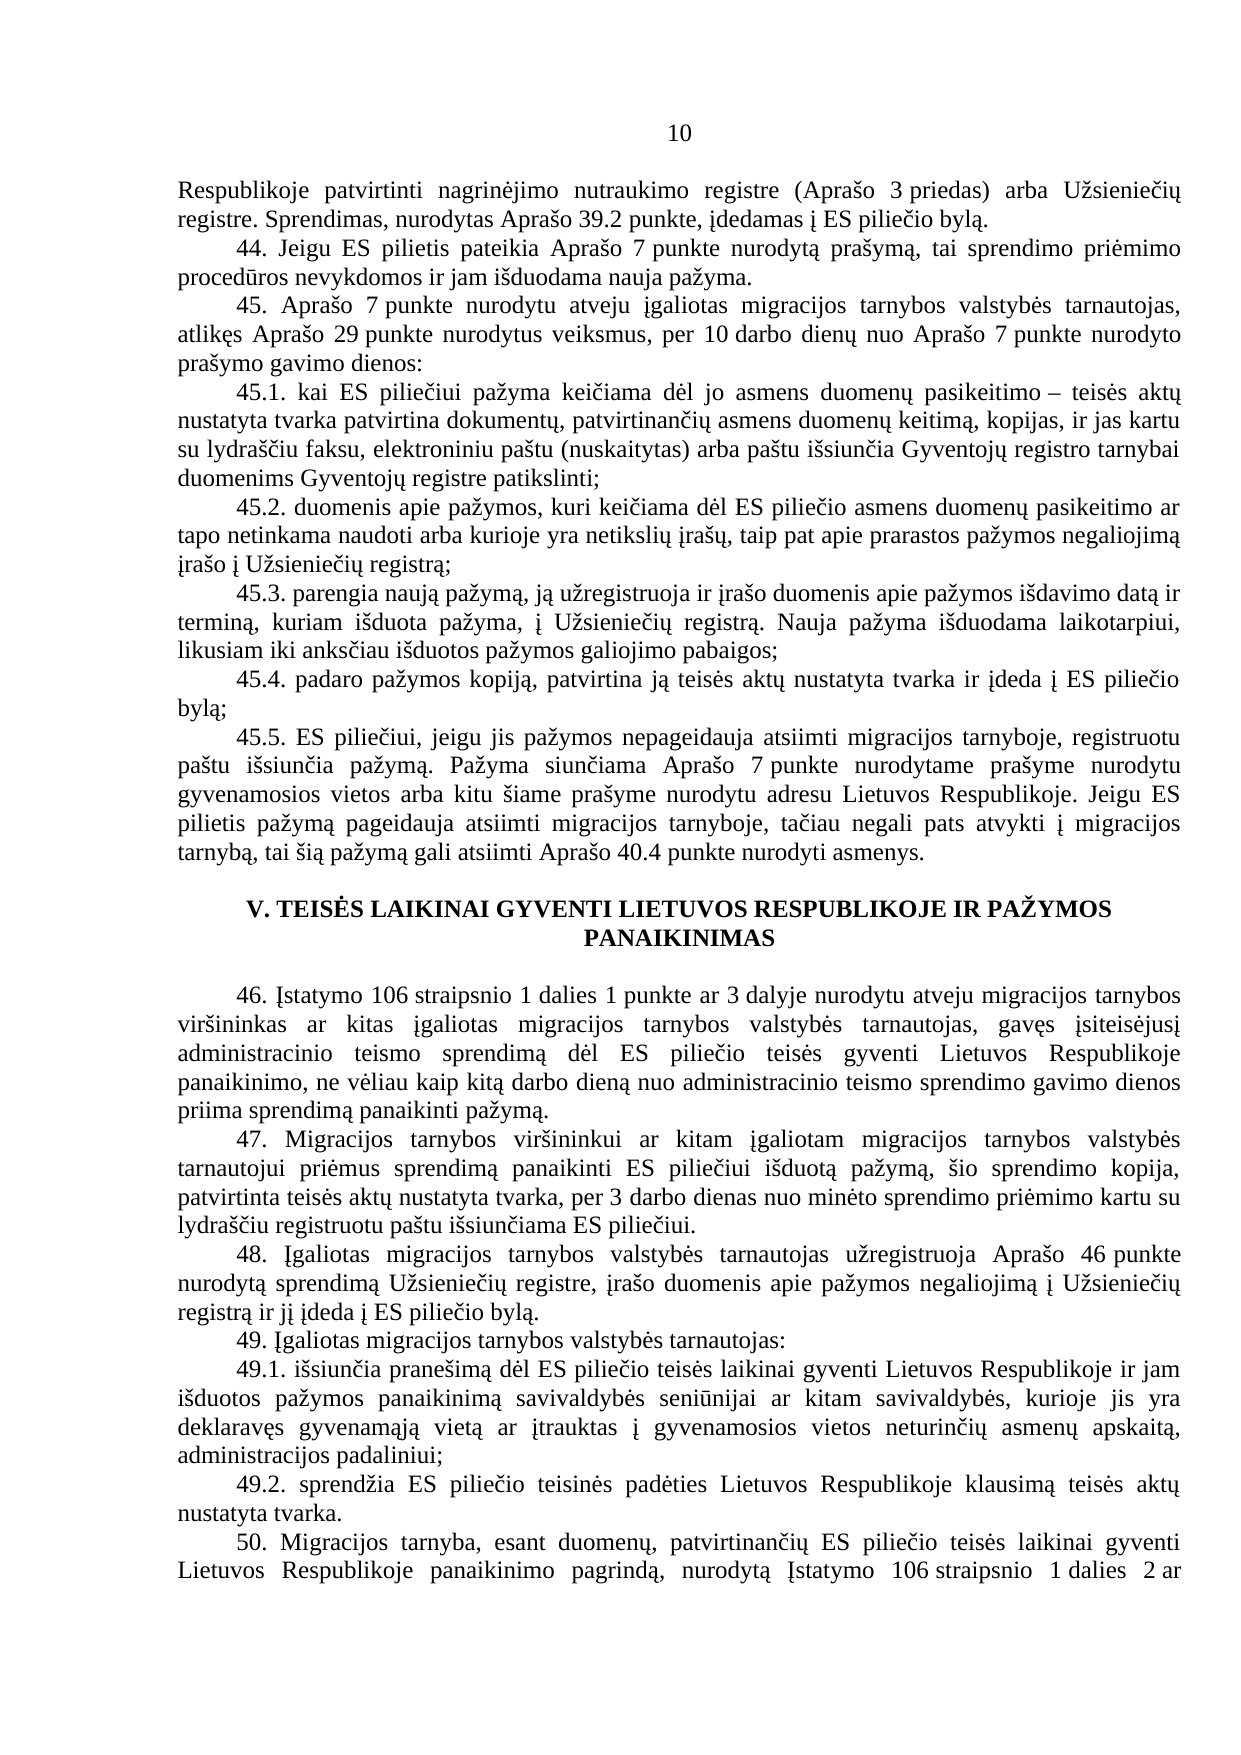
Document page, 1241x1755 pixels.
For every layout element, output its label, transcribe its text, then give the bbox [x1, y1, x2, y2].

text 45. Aprašo 7 punkte nurodytu atveju įgaliotas migracijos tarnybos valstybės tarnautojas, atlikęs Aprašo 29 punkte nurodytus veiksmus, per 10 darbo dienų nuo Aprašo 7 punkte nurodyto prašymo gavimo dienos: [177, 291, 1181, 377]
text 49.1. išsiunčia pranešimą dėl ES piliečio teisės laikinai gyventi Lietuvos Respublikoje ir jam išduotos pažymos panaikinimą savivaldybės seniūnijai ar kitam savivaldybės, kurioje jis yra deklaravęs gyvenamąją vietą ar įtrauktas į gyvenamosios vietos neturinčių asmenų apskaitą, administracijos padaliniui; [177, 1354, 1181, 1469]
text 45.5. ES piliečiui, jeigu jis pažymos nepageidauja atsiimti migracijos tarnyboje, registruotu paštu išsiunčia pažymą. Pažyma siunčiama Aprašo 7 punkte nurodytame prašyme nurodytu gyvenamosios vietos arba kitu šiame prašyme nurodytu adresu Lietuvos Respublikoje. Jeigu ES pilietis pažymą pageidauja atsiimti migracijos tarnyboje, tačiau negali pats atvykti į migracijos tarnybą, tai šią pažymą gali atsiimti Aprašo 40.4 punkte nurodyti asmenys. [177, 722, 1181, 866]
text 49. Įgaliotas migracijos tarnybos valstybės tarnautojas: [177, 1326, 1181, 1354]
text 45.3. parengia naują pažymą, ją užregistruoja ir įrašo duomenis apie pažymos išdavimo datą ir terminą, kuriam išduota pažyma, į Užsieniečių registrą. Nauja pažyma išduodama laikotarpiui, likusiam iki anksčiau išduotos pažymos galiojimo pabaigos; [177, 578, 1181, 664]
text 50. Migracijos tarnyba, esant duomenų, patvirtinančių ES piliečio teisės laikinai gyventi Lietuvos Respublikoje panaikinimo pagrindą, nurodytą Įstatymo 106 straipsnio 1 dalies 2 ar [177, 1527, 1181, 1584]
text 45.2. duomenis apie pažymos, kuri keičiama dėl ES piliečio asmens duomenų pasikeitimo ar tapo netinkama naudoti arba kurioje yra netikslių įrašų, taip pat apie prarastos pažymos negaliojimą įrašo į Užsieniečių registrą; [177, 492, 1181, 578]
text 48. Įgaliotas migracijos tarnybos valstybės tarnautojas užregistruoja Aprašo 46 punkte nurodytą sprendimą Užsieniečių registre, įrašo duomenis apie pažymos negaliojimą į Užsieniečių registrą ir jį įdeda į ES piliečio bylą. [177, 1239, 1181, 1326]
text 44. Jeigu ES pilietis pateikia Aprašo 7 punkte nurodytą prašymą, tai sprendimo priėmimo procedūros nevykdomos ir jam išduodama nauja pažyma. [177, 233, 1181, 291]
text 45.4. padaro pažymos kopiją, patvirtina ją teisės aktų nustatyta tvarka ir įdeda į ES piliečio bylą; [177, 664, 1181, 722]
text 47. Migracijos tarnybos viršininkui ar kitam įgaliotam migracijos tarnybos valstybės tarnautojui priėmus sprendimą panaikinti ES piliečiui išduotą pažymą, šio sprendimo kopija, patvirtinta teisės aktų nustatyta tvarka, per 3 darbo dienas nuo minėto sprendimo priėmimo kartu su lydraščiu registruotu paštu išsiunčiama ES piliečiui. [177, 1124, 1181, 1239]
text Respublikoje patvirtinti nagrinėjimo nutraukimo registre (Aprašo 3 priedas) arba Užsieniečių registre. Sprendimas, nurodytas Aprašo 39.2 punkte, įdedamas į ES piliečio bylą. [177, 176, 1181, 233]
text 49.2. sprendžia ES piliečio teisinės padėties Lietuvos Respublikoje klausimą teisės aktų nustatyta tvarka. [177, 1469, 1181, 1527]
text 46. Įstatymo 106 straipsnio 1 dalies 1 punkte ar 3 dalyje nurodytu atveju migracijos tarnybos viršininkas ar kitas įgaliotas migracijos tarnybos valstybės tarnautojas, gavęs įsiteisėjusį administracinio teismo sprendimą dėl ES piliečio teisės gyventi Lietuvos Respublikoje panaikinimo, ne vėliau kaip kitą darbo dieną nuo administracinio teismo sprendimo gavimo dienos priima sprendimą panaikinti pažymą. [177, 981, 1181, 1124]
text 45.1. kai ES piliečiui pažyma keičiama dėl jo asmens duomenų pasikeitimo – teisės aktų nustatyta tvarka patvirtina dokumentų, patvirtinančių asmens duomenų keitimą, kopijas, ir jas kartu su lydraščiu faksu, elektroniniu paštu (nuskaitytas) arba paštu išsiunčia Gyventojų registro tarnybai duomenims Gyventojų registre patikslinti; [177, 377, 1181, 492]
text V. TEISĖS LAIKINAI GYVENTI LIETUVOS RESPUBLIKOJE IR PAŽYMOS PANAIKINIMAS [177, 894, 1181, 952]
